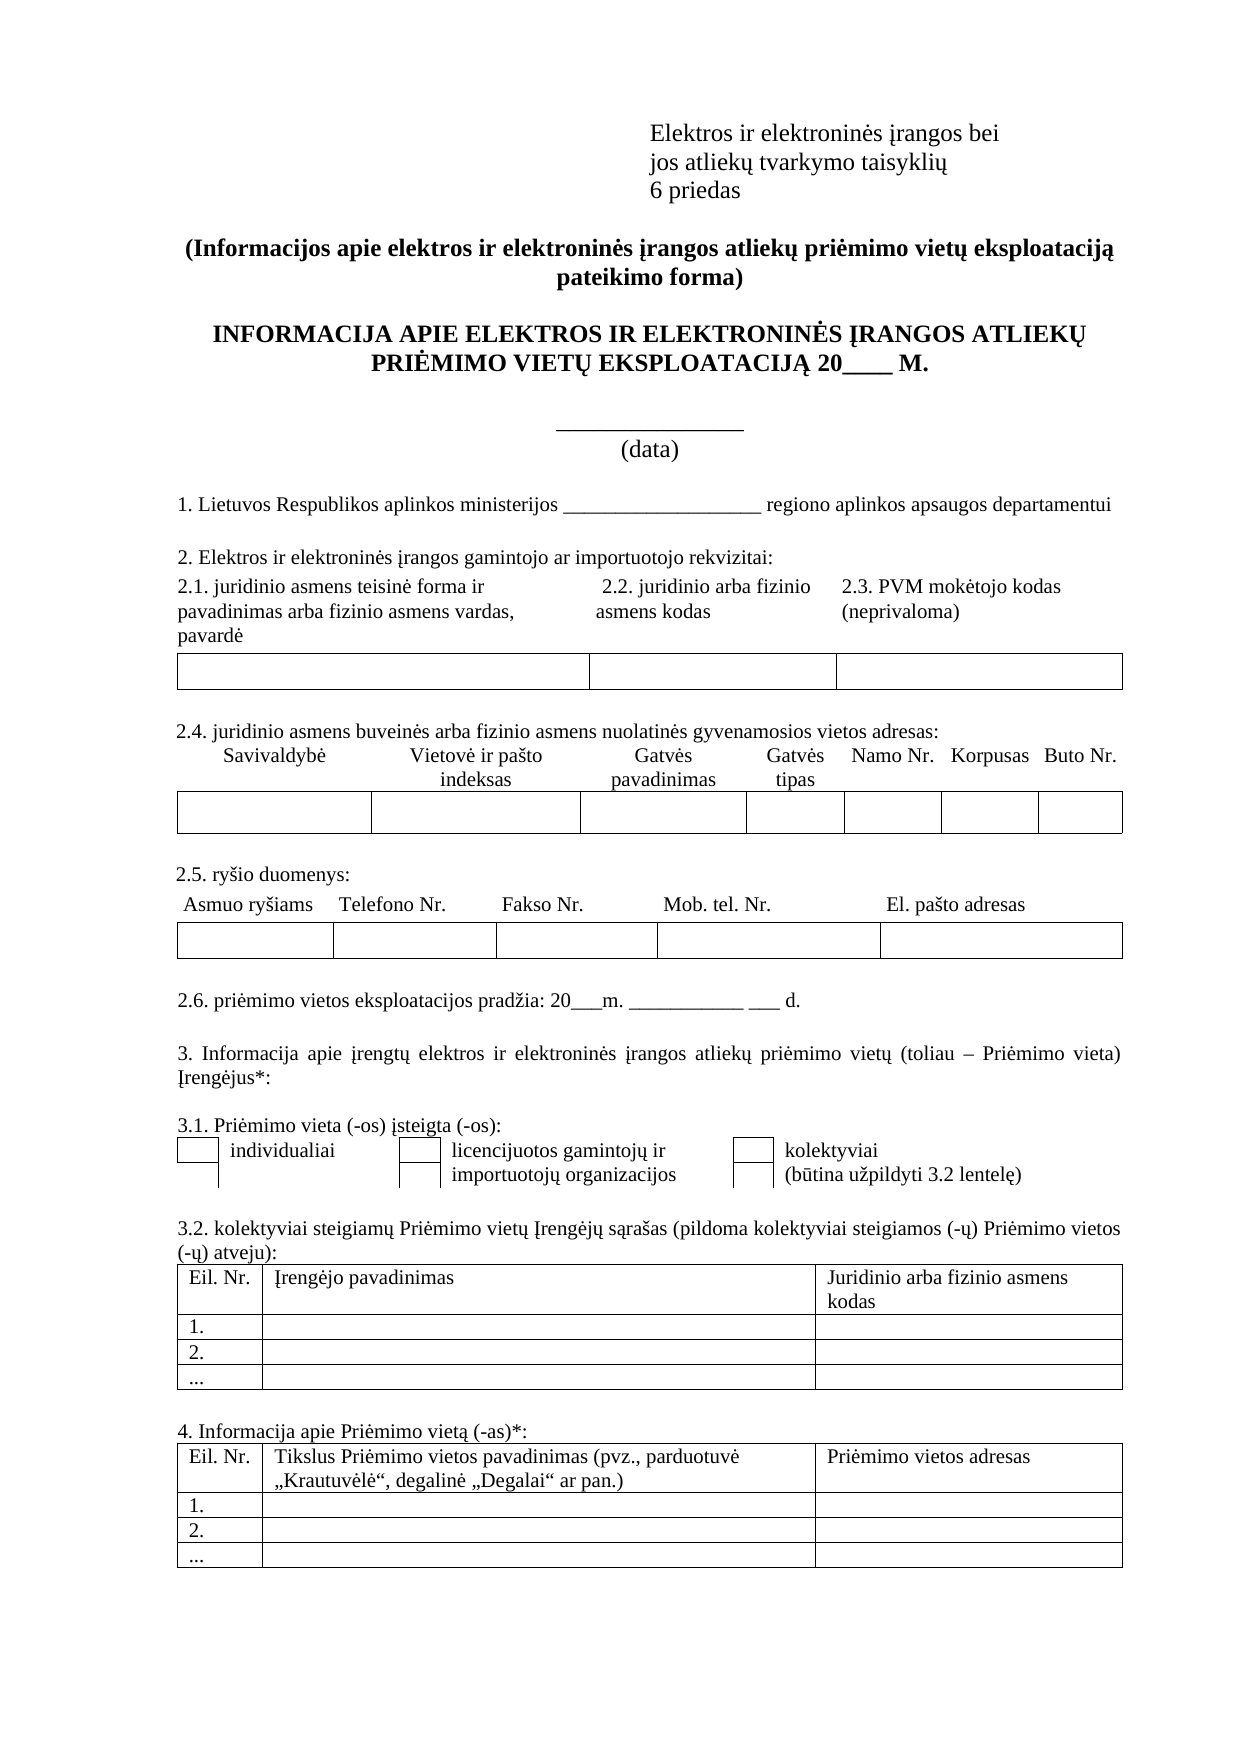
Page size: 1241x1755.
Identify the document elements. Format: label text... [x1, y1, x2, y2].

table_cell [400, 1163, 440, 1187]
table_header Korpusas [941, 743, 1039, 791]
text 3.1. Priėmimo vieta (-os) įsteigta (-os): [177, 1113, 1122, 1137]
table_header Mob. tel. Nr. [658, 886, 880, 922]
table_cell 2. [178, 1518, 262, 1542]
table_cell [942, 792, 1038, 833]
table_cell ... [178, 1365, 262, 1389]
table_cell [658, 923, 880, 958]
table_cell [263, 1518, 815, 1542]
text 2. Elektros ir elektroninės įrangos gamintojo ar importuotojo rekvizitai: [177, 545, 1122, 569]
text Elektros ir elektroninės įrangos bei [649, 118, 1122, 147]
table_cell [747, 792, 844, 833]
table_header individualiai [219, 1137, 362, 1187]
table_header Gatvės tipas [747, 743, 844, 791]
table_header Eil. Nr. [178, 1265, 262, 1313]
table_header [400, 1138, 440, 1162]
table_header 2.1. juridinio asmens teisinė forma ir pavadinimas arba fizinio asmens vardas, pavardė [177, 569, 590, 652]
text 3.2. kolektyviai steigiamų Priėmimo vietų Įrengėjų sąrašas (pildoma kolektyviai steigiamos (-ų) Priėmimo vietos (-ų) atveju): [177, 1216, 1122, 1264]
table_header Telefono Nr. [333, 886, 496, 922]
table_cell 1. [178, 1315, 262, 1338]
table_cell [881, 923, 1122, 958]
table_cell [816, 1315, 1122, 1338]
table_cell [581, 792, 746, 833]
table_cell [816, 1518, 1122, 1542]
text 2.5. ryšio duomenys: [176, 862, 1122, 886]
table_header Priėmimo vietos adresas [816, 1444, 1122, 1492]
table_cell [816, 1340, 1122, 1364]
text jos atliekų tvarkymo taisyklių [649, 147, 1122, 176]
table_cell [178, 923, 333, 958]
table_header Buto Nr. [1039, 743, 1122, 791]
table_header [734, 1138, 773, 1162]
table_cell [177, 1163, 218, 1187]
text 3. Informacija apie įrengtų elektros ir elektroninės įrangos atliekų priėmimo vietų (toliau – Priėmimo vieta) Įrengėjus*: [177, 1041, 1122, 1089]
table_cell [263, 1340, 815, 1364]
table_cell [178, 792, 371, 833]
table_cell [263, 1365, 815, 1389]
table_cell 2. [178, 1340, 262, 1364]
table_header El. pašto adresas [880, 886, 1122, 922]
table_cell [845, 792, 941, 833]
table_cell [263, 1493, 815, 1517]
table_header 2.2. juridinio arba fizinio asmens kodas [590, 569, 836, 652]
text 2.6. priėmimo vietos eksploatacijos pradžia: 20___m. ___________ ___ d. [177, 988, 1122, 1012]
table_header [362, 1137, 399, 1187]
table_header Namo Nr. [844, 743, 941, 791]
table_header Įrengėjo pavadinimas [263, 1265, 815, 1313]
text 2.4. juridinio asmens buveinės arba fizinio asmens nuolatinės gyvenamosios vietos adresas: [176, 719, 1122, 743]
table_cell [334, 923, 496, 958]
table_cell [816, 1543, 1122, 1567]
table_header Tikslus Priėmimo vietos pavadinimas (pvz., parduotuvė „Krautuvėlė“, degalinė „Degalai“ ar pan.) [263, 1444, 815, 1492]
table_cell [734, 1163, 773, 1187]
table_header licencijuotos gamintojų ir importuotojų organizacijos [441, 1137, 733, 1187]
table_cell [837, 654, 1122, 689]
text (Informacijos apie elektros ir elektroninės įrangos atliekų priėmimo vietų eksploataciją pateikimo forma) [177, 233, 1122, 291]
table_header kolektyviai (būtina užpildyti 3.2 lentelę) [774, 1137, 1122, 1187]
table_cell [1039, 792, 1122, 833]
table_header Vietovė ir pašto indeksas [372, 743, 580, 791]
text (data) [177, 434, 1122, 463]
table_cell [590, 654, 836, 689]
table_cell [263, 1543, 815, 1567]
table_cell 1. [178, 1493, 262, 1517]
table_header Savivaldybė [177, 743, 372, 791]
text 6 priedas [649, 176, 1122, 204]
text _______________ [177, 406, 1122, 434]
text 1. Lietuvos Respublikos aplinkos ministerijos ___________________ regiono aplinkos apsaugos departamentui [177, 492, 1122, 516]
table_cell [816, 1365, 1122, 1389]
table_header Gatvės pavadinimas [580, 743, 747, 791]
table_cell ... [178, 1543, 262, 1567]
table_header Fakso Nr. [496, 886, 657, 922]
text INFORMACIJA APIE ELEKTROS IR ELEKTRONINĖS ĮRANGOS ATLIEKŲ PRIĖMIMO VIETŲ EKSPLOATACIJĄ 20____ M. [177, 319, 1122, 377]
table_header 2.3. PVM mokėtojo kodas (neprivaloma) [836, 569, 1122, 652]
table_cell [816, 1493, 1122, 1517]
table_header [178, 1138, 218, 1162]
table_cell [497, 923, 657, 958]
table_cell [178, 654, 589, 689]
text 4. Informacija apie Priėmimo vietą (-as)*: [177, 1418, 1122, 1443]
table_cell [372, 792, 580, 833]
table_header Eil. Nr. [178, 1444, 262, 1492]
table_header Asmuo ryšiams [177, 886, 333, 922]
table_cell [263, 1315, 815, 1338]
table_header Juridinio arba fizinio asmens kodas [816, 1265, 1122, 1313]
